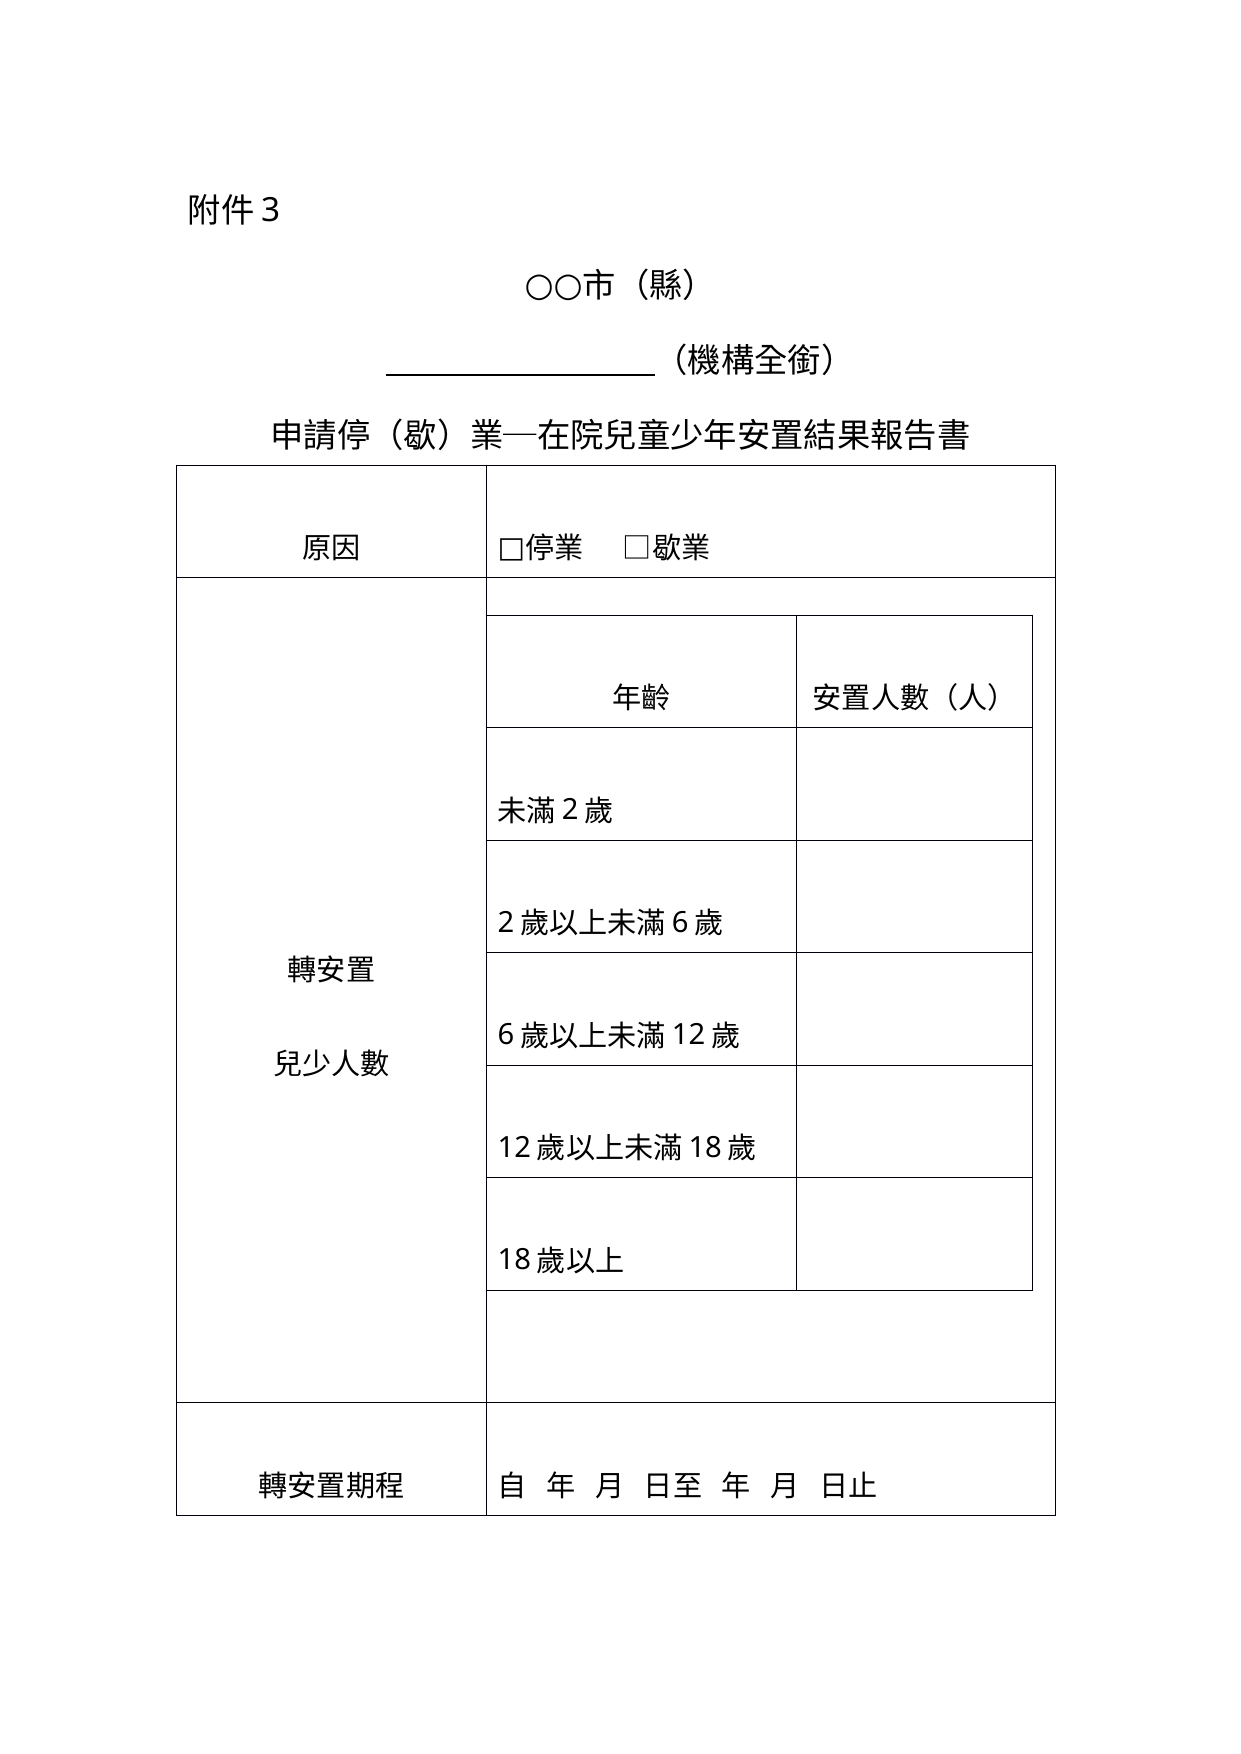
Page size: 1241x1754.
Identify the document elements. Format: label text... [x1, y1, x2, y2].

table_cell 2歲以上未滿6歲 [487, 841, 796, 952]
table_cell [797, 953, 1032, 1064]
table_header □停業 □歇業 [487, 466, 1055, 577]
table_header 年齡 [487, 616, 796, 727]
text 申請停（歇）業─在院兒童少年安置結果報告書 [187, 389, 1053, 464]
table_cell [797, 1178, 1032, 1289]
text ○○市（縣） [187, 239, 1053, 314]
table_cell 6歲以上未滿12歲 [487, 953, 796, 1064]
table_cell 轉安置 兒少人數 [177, 578, 486, 1402]
table_header 安置人數（人） [797, 616, 1032, 727]
table_cell [797, 1066, 1032, 1177]
table_header 原因 [177, 466, 486, 577]
text （機構全銜） [187, 314, 1053, 389]
table_cell 轉安置期程 [177, 1403, 486, 1514]
table_cell 未滿2歲 [487, 728, 796, 839]
text 附件3 [187, 164, 1053, 239]
table_cell 18歲以上 [487, 1178, 796, 1289]
table_cell [487, 578, 1055, 1402]
table_cell 自 年 月 日至 年 月 日止 [487, 1403, 1055, 1514]
table_cell [797, 841, 1032, 952]
table_cell [797, 728, 1032, 839]
table_cell 12歲以上未滿18歲 [487, 1066, 796, 1177]
